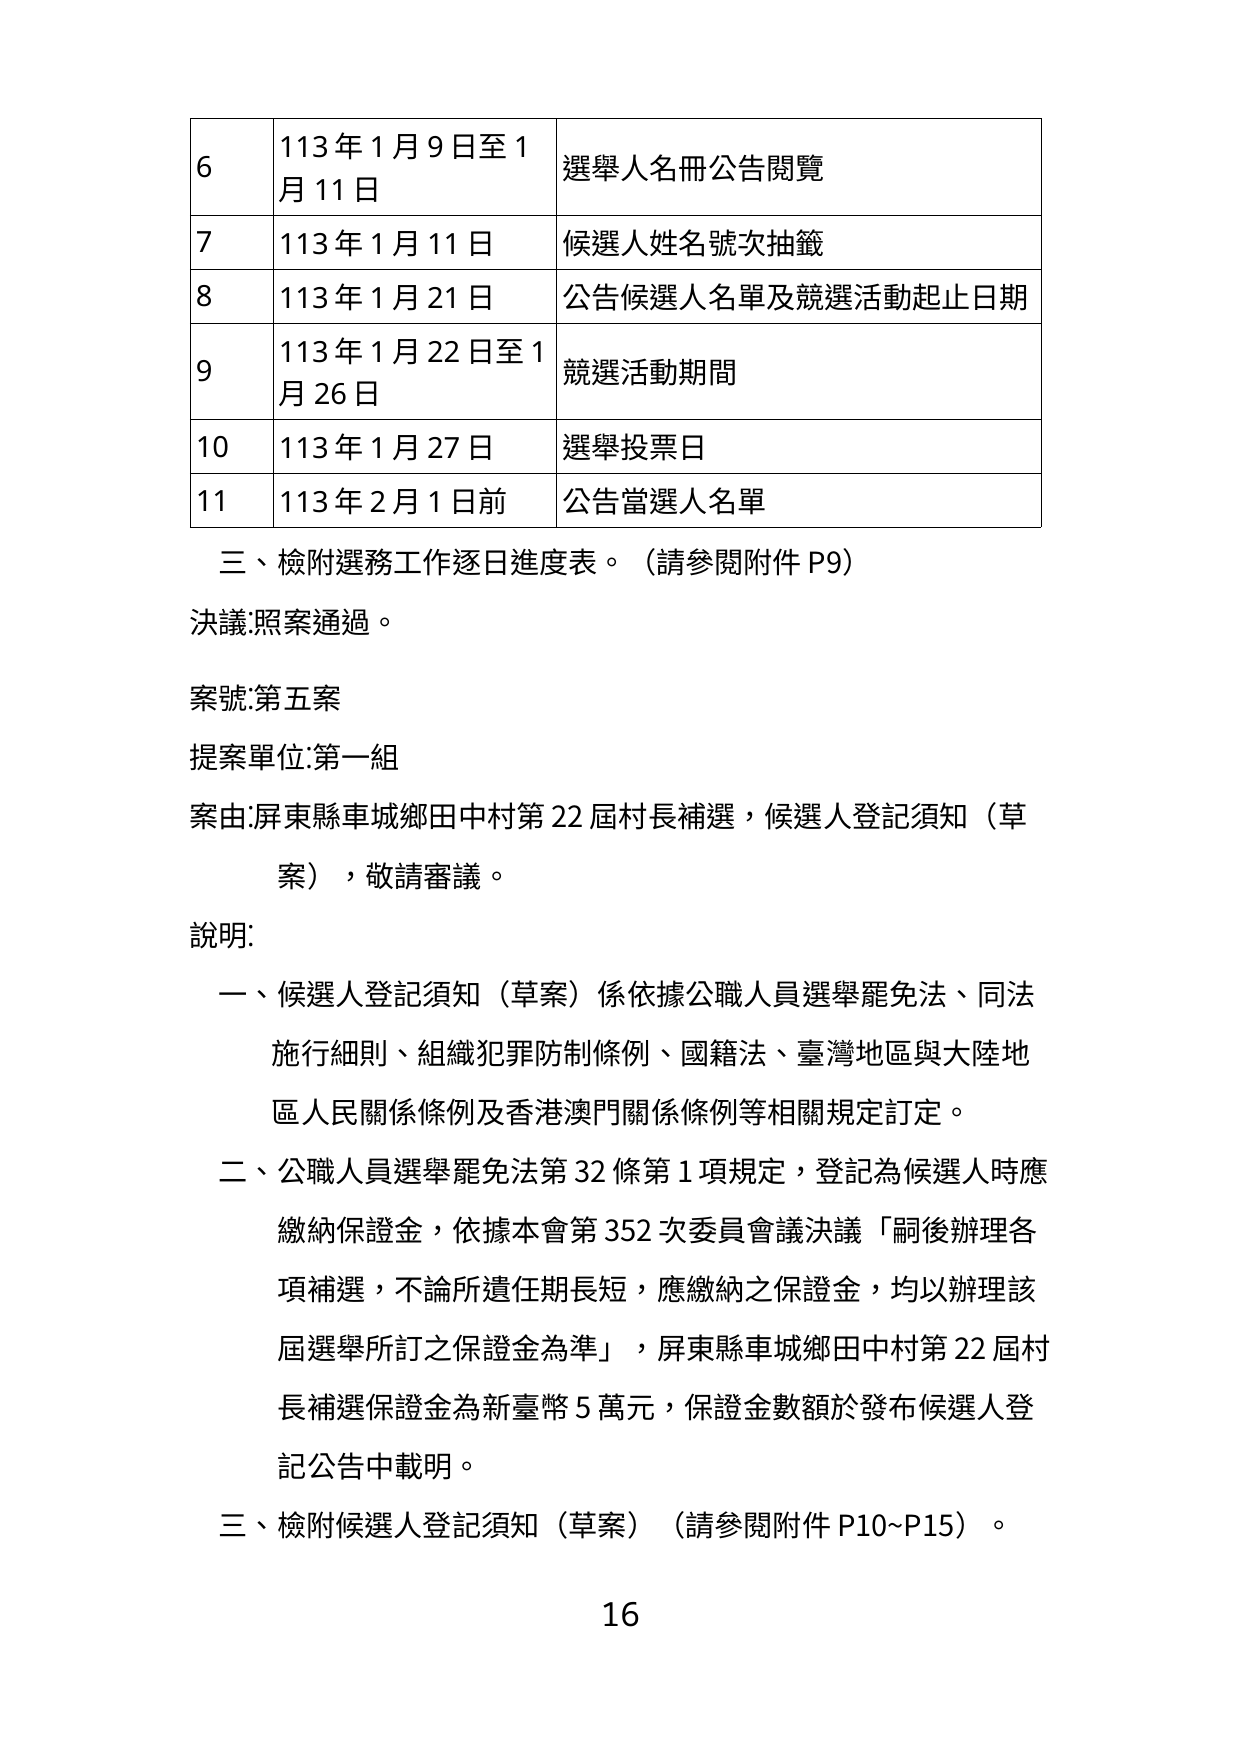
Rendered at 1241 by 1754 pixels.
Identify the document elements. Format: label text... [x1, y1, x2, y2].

table_cell 公告候選人名單及競選活動起止日期 [557, 270, 1041, 322]
list 施行細則、組織犯罪防制條例、國籍法、臺灣地區與大陸地區人民關係條例及香港澳門關係條例等相關規定訂定。 [272, 1017, 1045, 1135]
list 繳納保證金，依據本會第352次委員會議決議「嗣後辦理各項補選，不論所遺任期長短，應繳納之保證金，均以辦理該屆選舉所訂之保證金為準」，屏東縣車城鄉田中村第22屆村長補選保證金為新臺幣5萬元，保證金數額於發布候選人登記公告中載明。 [278, 1194, 1057, 1489]
list 案），敬請審議。 [278, 840, 1057, 899]
table_cell 113年1月11日 [274, 216, 556, 268]
table_cell 11 [191, 474, 273, 527]
list 三、檢附候選人登記須知（草案）（請參閱附件P10~P15）。 [218, 1489, 1122, 1548]
list 案號⁚第五案 [189, 663, 1122, 722]
table_cell 113年1月22日至1月26日 [274, 324, 556, 419]
list 說明⁚ [189, 899, 1122, 958]
table_cell 9 [191, 324, 273, 419]
table_cell 113年1月21日 [274, 270, 556, 322]
table_cell 6 [191, 119, 273, 214]
table_cell 113年2月1日前 [274, 474, 556, 527]
list 決議⁚照案通過。 [189, 586, 1122, 645]
table_cell 選舉投票日 [557, 420, 1041, 473]
table_cell 候選人姓名號次抽籤 [557, 216, 1041, 268]
table_cell 選舉人名冊公告閱覽 [557, 119, 1041, 214]
table_cell 113年1月9日至1月11日 [274, 119, 556, 214]
table_cell 競選活動期間 [557, 324, 1041, 419]
table_cell 8 [191, 270, 273, 322]
list 提案單位⁚第一組 [189, 722, 1122, 781]
table_cell 10 [191, 420, 273, 473]
table_cell 113年1月27日 [274, 420, 556, 473]
list 三、檢附選務工作逐日進度表。（請參閱附件P9） [218, 527, 1122, 586]
table_cell 公告當選人名單 [557, 474, 1041, 527]
table_cell 7 [191, 216, 273, 268]
list 二、公職人員選舉罷免法第32條第1項規定，登記為候選人時應 [218, 1135, 1057, 1194]
list 一、候選人登記須知（草案）係依據公職人員選舉罷免法、同法 [218, 958, 1045, 1017]
list 案由⁚屏東縣車城鄉田中村第22屆村長補選，候選人登記須知（草 [189, 781, 1057, 840]
